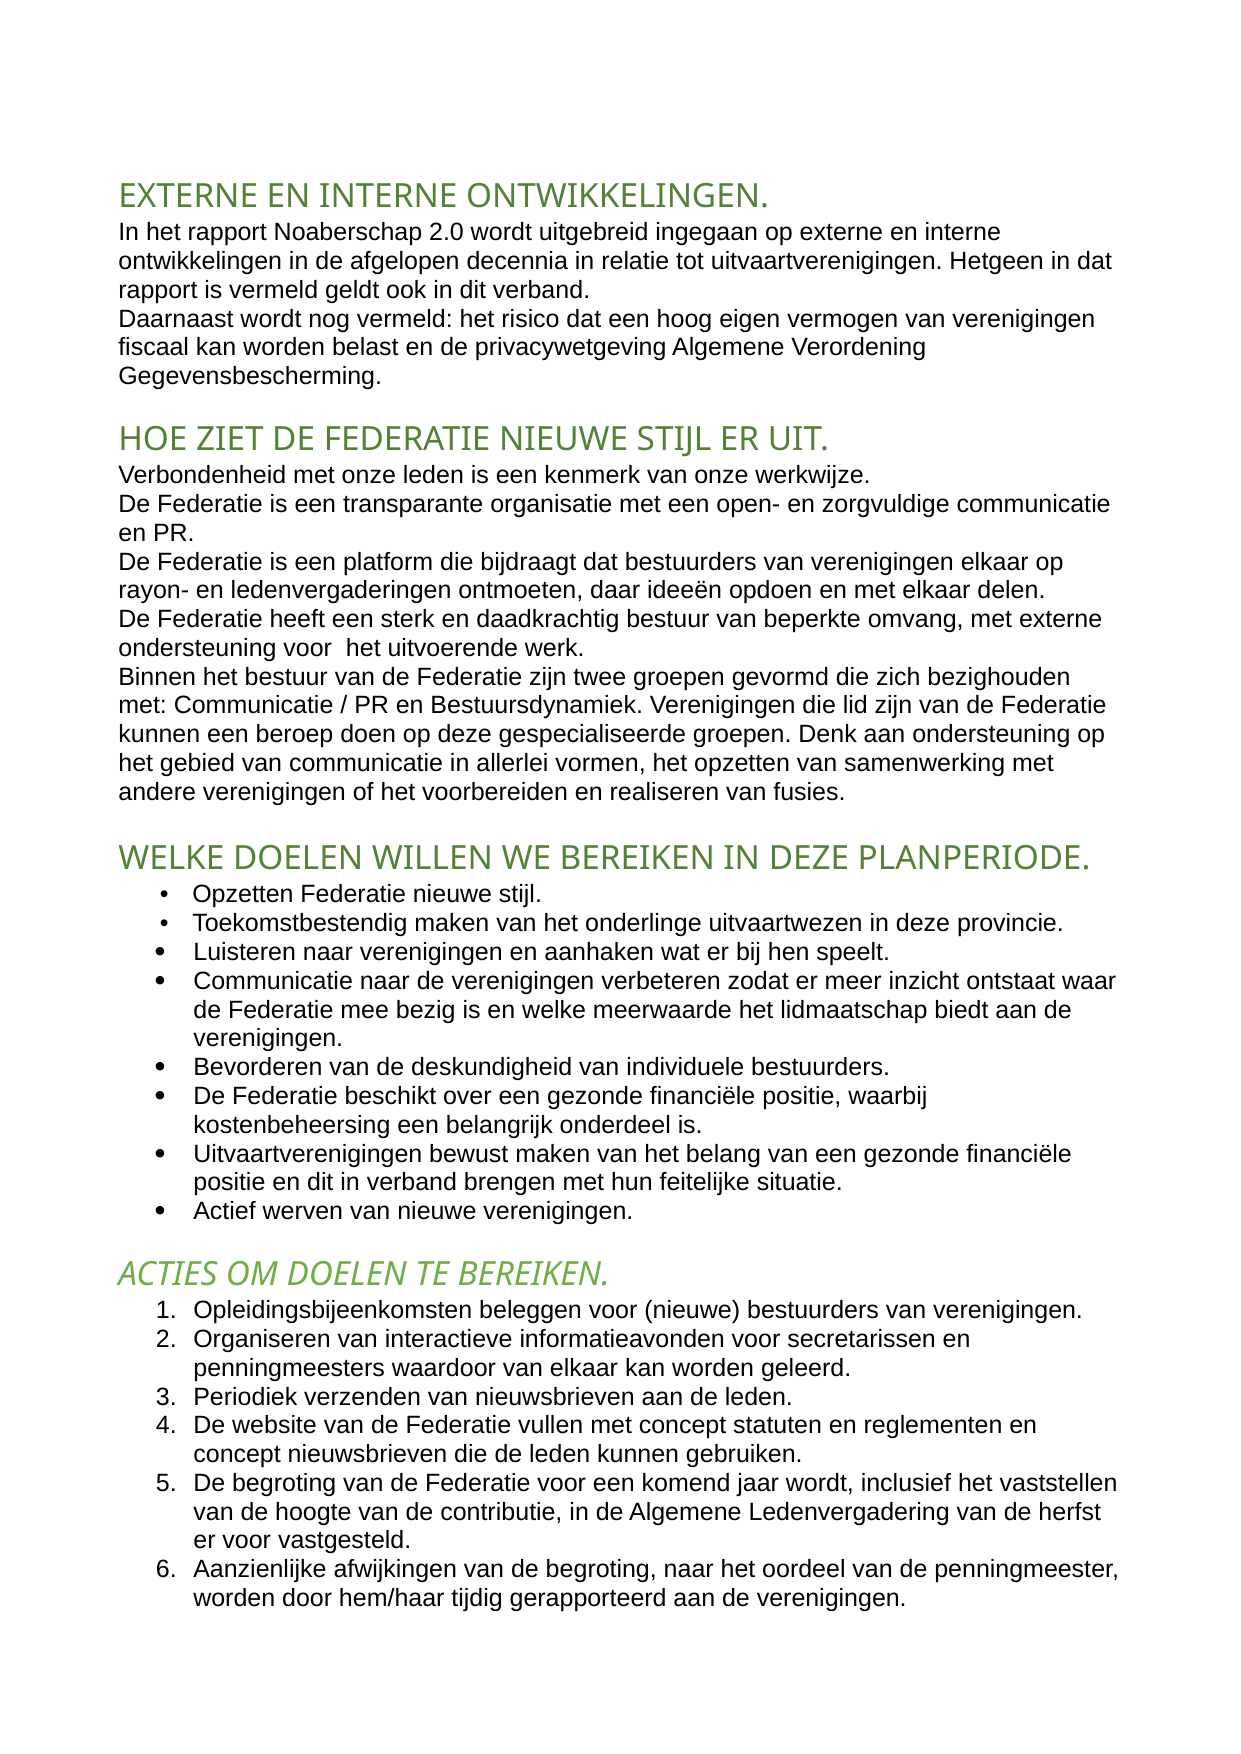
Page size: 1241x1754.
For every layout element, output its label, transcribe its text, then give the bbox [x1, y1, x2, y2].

text De Federatie is een transparante organisatie met een open- en zorgvuldige communicatie en PR. [118, 489, 1122, 546]
subtitle HOE ZIET DE FEDERATIE NIEUWE STIJL ER UIT. [118, 415, 1122, 460]
list De website van de Federatie vullen met concept statuten en reglementen en concept nieuwsbrieven die de leden kunnen gebruiken. [156, 1410, 1122, 1468]
text Verbondenheid met onze leden is een kenmerk van onze werkwijze. [118, 460, 1122, 489]
text In het rapport Noaberschap 2.0 wordt uitgebreid ingegaan op externe en interne ontwikkelingen in de afgelopen decennia in relatie tot uitvaartverenigingen. Hetgeen in dat rapport is vermeld geldt ook in dit verband. [118, 217, 1122, 303]
list Uitvaartverenigingen bewust maken van het belang van een gezonde financiële positie en dit in verband brengen met hun feitelijke situatie. [156, 1138, 1122, 1196]
list Opleidingsbijeenkomsten beleggen voor (nieuwe) bestuurders van verenigingen. [156, 1295, 1122, 1324]
list Communicatie naar de verenigingen verbeteren zodat er meer inzicht ontstaat waar de Federatie mee bezig is en welke meerwaarde het lidmaatschap biedt aan de verenigingen. [156, 966, 1122, 1052]
text WELKE DOELEN WILLEN WE BEREIKEN IN DEZE PLANPERIODE. [118, 834, 1122, 879]
list De begroting van de Federatie voor een komend jaar wordt, inclusief het vaststellen van de hoogte van de contributie, in de Algemene Ledenvergadering van de herfst er voor vastgesteld. [156, 1468, 1122, 1554]
text De Federatie is een platform die bijdraagt dat bestuurders van verenigingen elkaar op rayon- en ledenvergaderingen ontmoeten, daar ideeën opdoen en met elkaar delen. [118, 546, 1122, 604]
subtitle EXTERNE EN INTERNE ONTWIKKELINGEN. [118, 172, 1122, 217]
text Daarnaast wordt nog vermeld: het risico dat een hoog eigen vermogen van verenigingen fiscaal kan worden belast en de privacywetgeving Algemene Verordening Gegevensbescherming. [118, 303, 1122, 390]
list De Federatie beschikt over een gezonde financiële positie, waarbij kostenbeheersing een belangrijk onderdeel is. [156, 1081, 1122, 1138]
text • Opzetten Federatie nieuwe stijl. [118, 879, 1122, 908]
list Periodiek verzenden van nieuwsbrieven aan de leden. [156, 1382, 1122, 1410]
list Organiseren van interactieve informatieavonden voor secretarissen en penningmeesters waardoor van elkaar kan worden geleerd. [156, 1324, 1122, 1382]
list Actief werven van nieuwe verenigingen. [156, 1196, 1122, 1225]
list Aanzienlijke afwijkingen van de begroting, naar het oordeel van de penningmeester, worden door hem/haar tijdig gerapporteerd aan de verenigingen. [156, 1554, 1122, 1612]
list Luisteren naar verenigingen en aanhaken wat er bij hen speelt. [156, 937, 1122, 966]
text Binnen het bestuur van de Federatie zijn twee groepen gevormd die zich bezighouden met: Communicatie / PR en Bestuursdynamiek. Verenigingen die lid zijn van de Federatie kunnen een beroep doen op deze gespecialiseerde groepen. Denk aan ondersteuning op het gebied van communicatie in allerlei vormen, het opzetten van samenwerking met andere verenigingen of het voorbereiden en realiseren van fusies. [118, 661, 1122, 805]
list Bevorderen van de deskundigheid van individuele bestuurders. [156, 1052, 1122, 1081]
subtitle ACTIES OM DOELEN TE BEREIKEN. [118, 1250, 1122, 1295]
text • Toekomstbestendig maken van het onderlinge uitvaartwezen in deze provincie. [118, 908, 1122, 937]
text De Federatie heeft een sterk en daadkrachtig bestuur van beperkte omvang, met externe ondersteuning voor het uitvoerende werk. [118, 604, 1122, 661]
